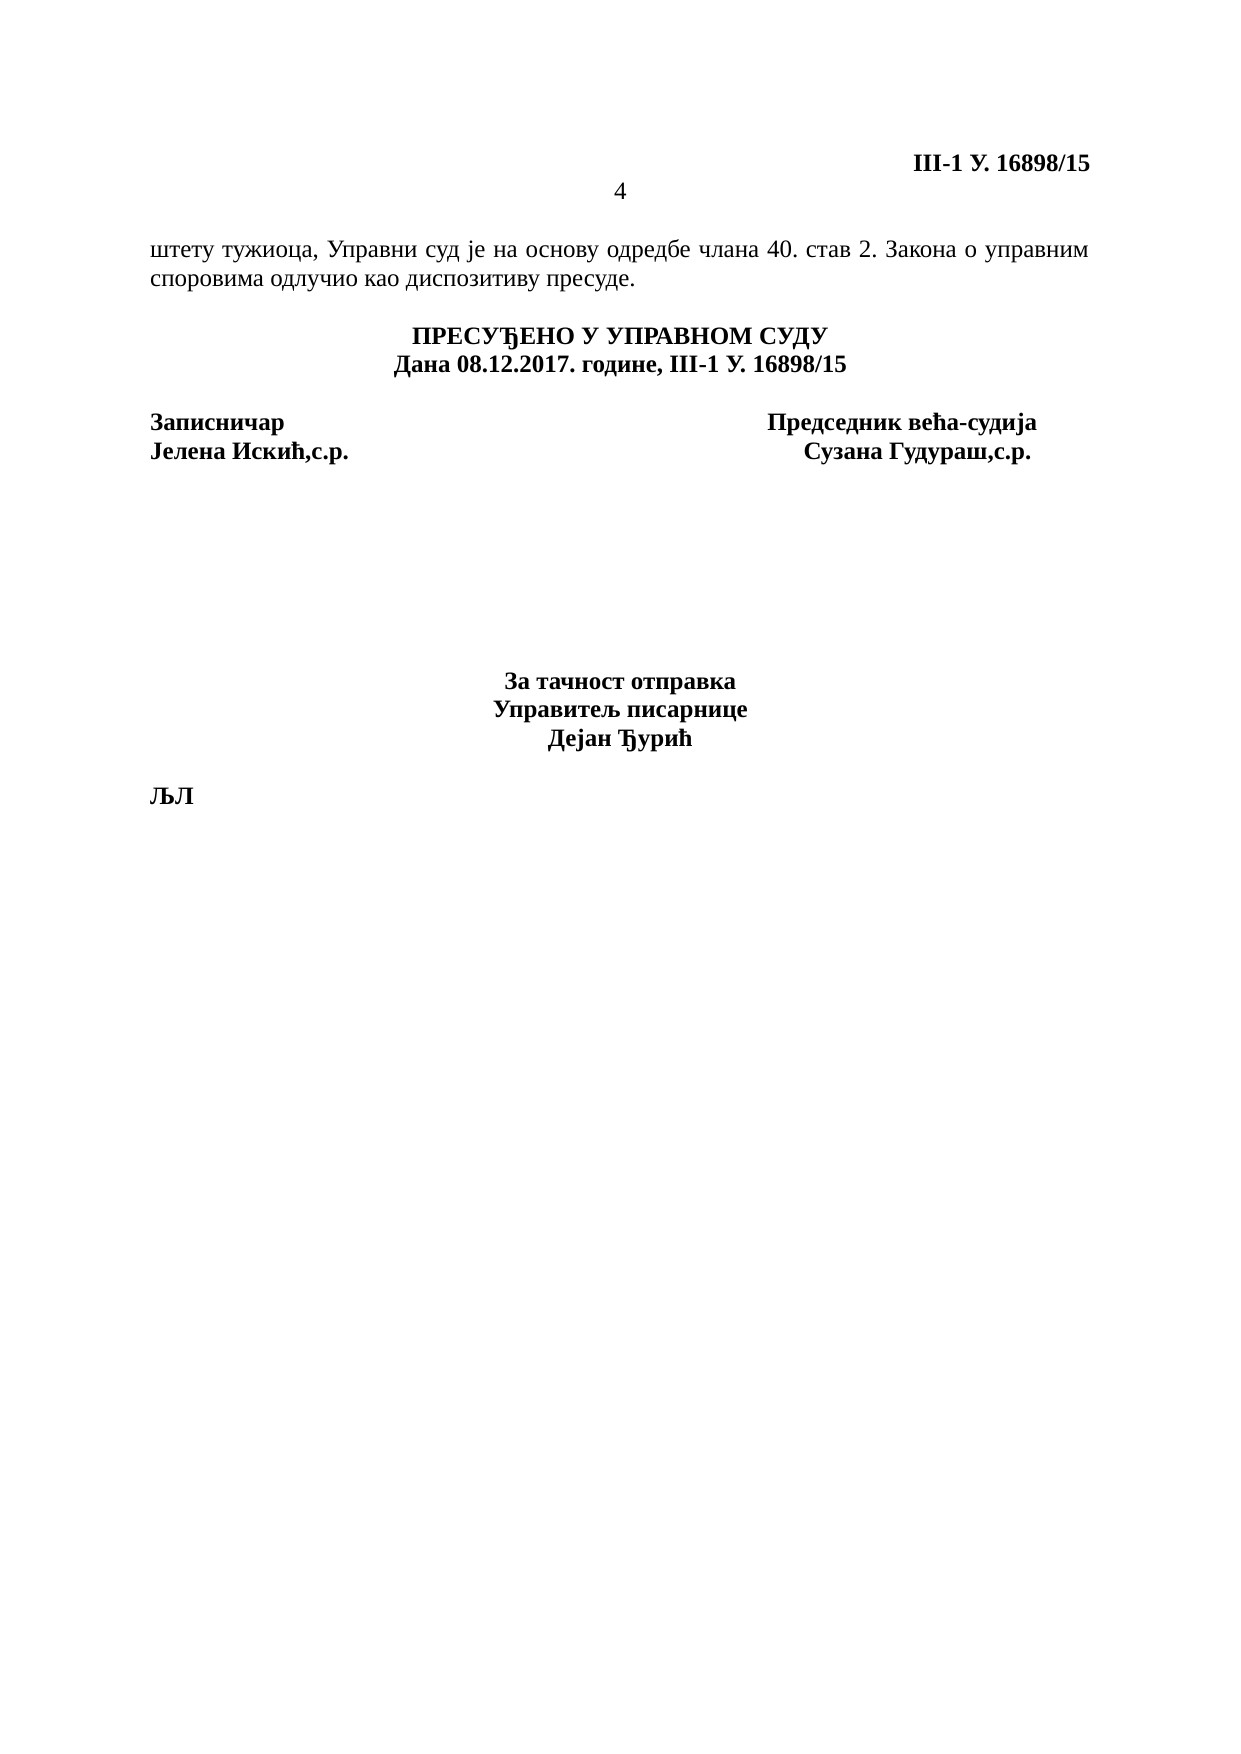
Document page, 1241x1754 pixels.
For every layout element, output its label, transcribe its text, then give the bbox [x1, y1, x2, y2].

text Дана 08.12.2017. године, III-1 У. 16898/15 [150, 349, 1090, 378]
text Записничар Председник већа-судија [150, 407, 1090, 436]
text За тачност отправка [150, 666, 1090, 694]
text ЉЛ [150, 781, 1090, 809]
text Јелена Искић,с.р. Сузана Гудураш,с.р. [150, 436, 1090, 464]
text ПРЕСУЂЕНО У УПРАВНОМ СУДУ [150, 321, 1090, 349]
text Дејан Ђурић [150, 723, 1090, 752]
text Управитељ писарнице [150, 694, 1090, 723]
text штету тужиоца, Управни суд је на основу одредбе члана 40. став 2. Закона о управним споровима одлучио као диспозитиву пресуде. [150, 234, 1090, 292]
